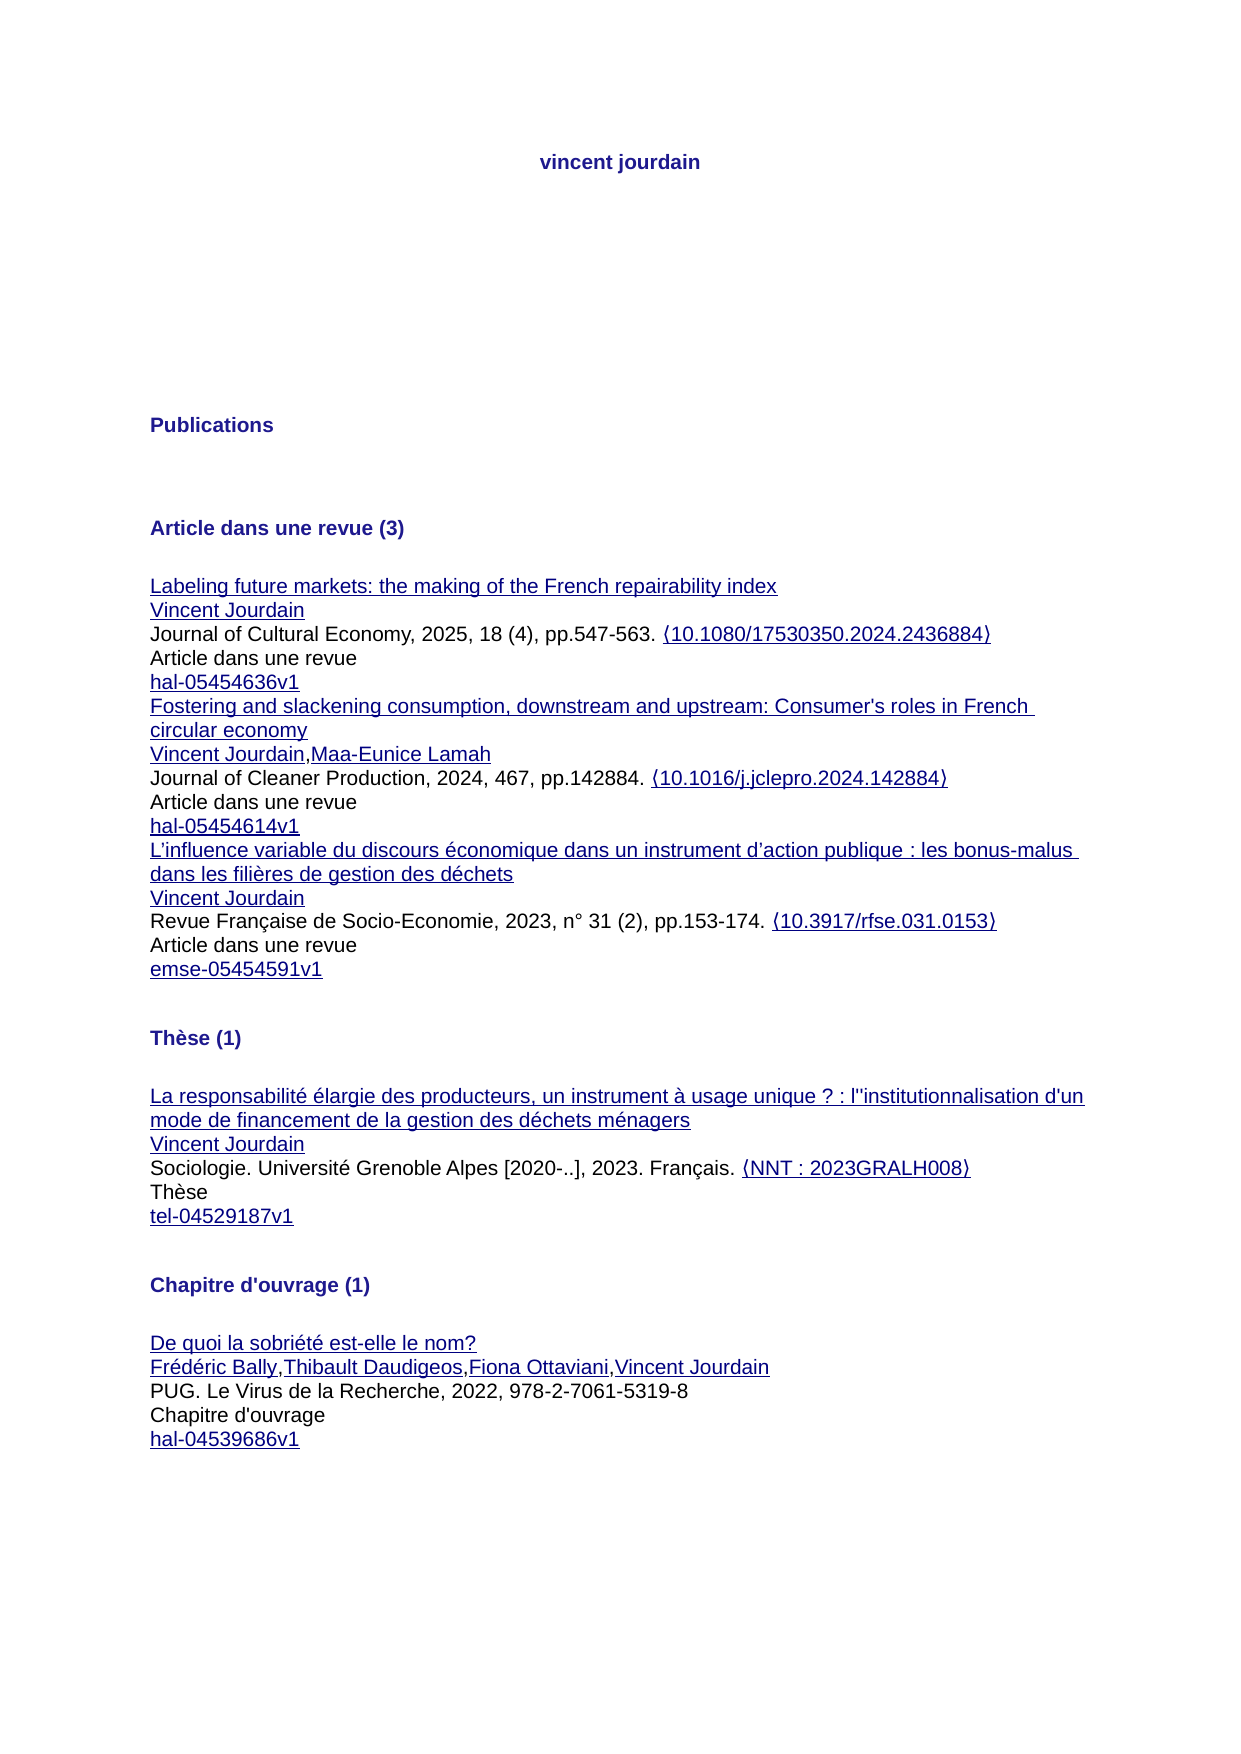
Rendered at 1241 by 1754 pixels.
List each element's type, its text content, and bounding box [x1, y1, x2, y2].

subtitle Chapitre d'ouvrage (1) [150, 1273, 1090, 1297]
subtitle Publications [150, 412, 1090, 436]
table_cell L’influence variable du discours économique dans un instrument d’action publique : les bonus-malus dans les filières de gestion des déchets Vincent Jourdain Revue Française de Socio-Economie, 2023, n° 31 (2), pp.153-174. ⟨10.3917/rfse.031.0153⟩ Article dans une revue emse-05454591v1 [150, 838, 1090, 981]
table_header La responsabilité élargie des producteurs, un instrument à usage unique ? : l''institutionnalisation d'un mode de financement de la gestion des déchets ménagers Vincent Jourdain Sociologie. Université Grenoble Alpes [2020-..], 2023. Français. ⟨NNT : 2023GRALH008⟩ Thèse tel-04529187v1 [150, 1084, 1090, 1228]
subtitle Article dans une revue (3) [150, 516, 1090, 539]
table_cell Fostering and slackening consumption, downstream and upstream: Consumer's roles in French circular economy Vincent Jourdain,Maa-Eunice Lamah Journal of Cleaner Production, 2024, 467, pp.142884. ⟨10.1016/j.jclepro.2024.142884⟩ Article dans une revue hal-05454614v1 [150, 694, 1090, 837]
subtitle vincent jourdain [150, 150, 1090, 174]
table_header De quoi la sobriété est-elle le nom? Frédéric Bally,Thibault Daudigeos,Fiona Ottaviani,Vincent Jourdain PUG. Le Virus de la Recherche, 2022, 978‑2‑7061‑5319‑8 Chapitre d'ouvrage hal-04539686v1 [150, 1331, 1090, 1451]
subtitle Thèse (1) [150, 1026, 1090, 1050]
table_header Labeling future markets: the making of the French repairability index Vincent Jourdain Journal of Cultural Economy, 2025, 18 (4), pp.547-563. ⟨10.1080/17530350.2024.2436884⟩ Article dans une revue hal-05454636v1 [150, 574, 1090, 694]
